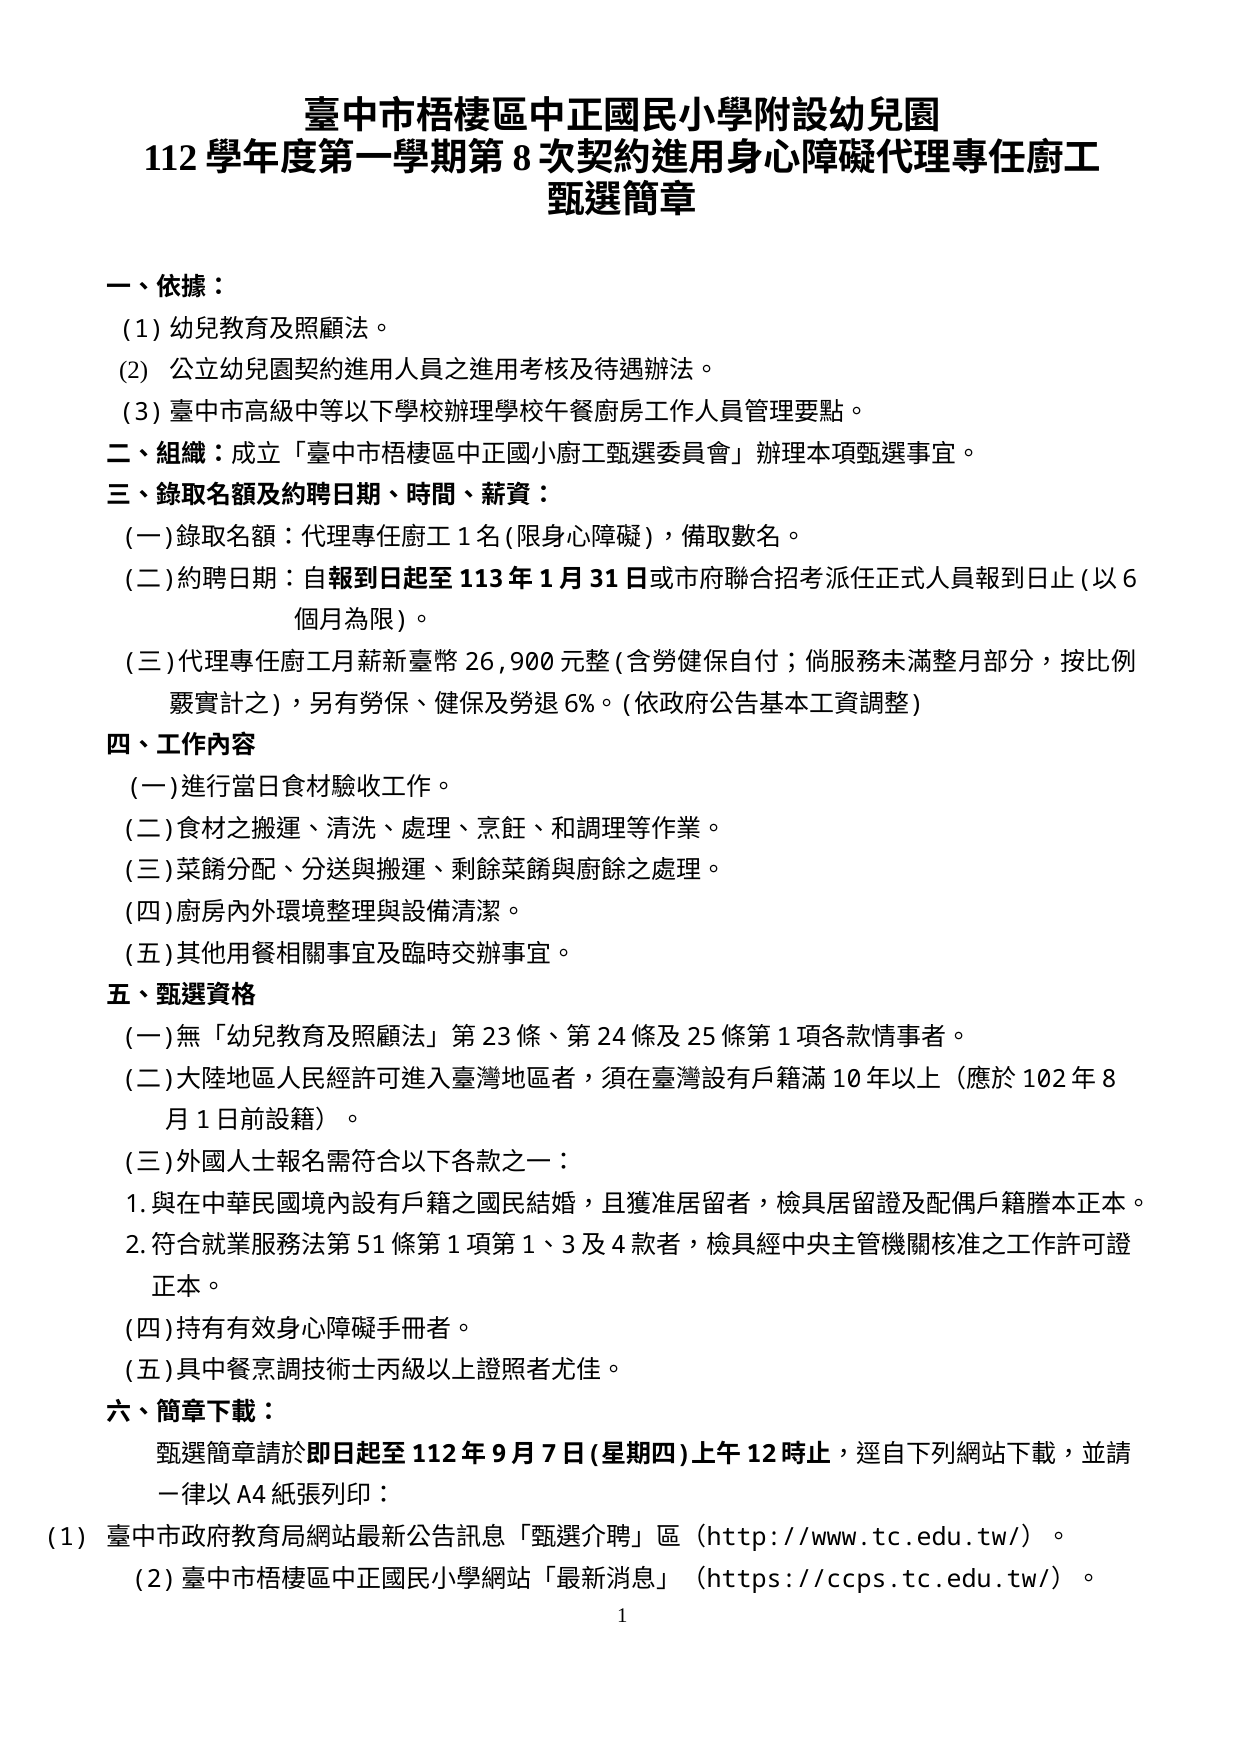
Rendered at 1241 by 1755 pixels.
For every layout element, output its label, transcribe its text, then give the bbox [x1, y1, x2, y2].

text 甄選簡章 [106, 179, 1137, 221]
list 符合就業服務法第51條第1項第1、3及4款者，檢具經中央主管機關核准之工作許可證正本。 [125, 1221, 1137, 1304]
text (五)其他用餐相關事宜及臨時交辦事宜。 [106, 929, 1137, 971]
text 臺中市梧棲區中正國民小學附設幼兒園 [106, 96, 1137, 137]
text (二)食材之搬運、清洗、處理、烹飪、和調理等作業。 [106, 804, 1137, 846]
list 臺中市高級中等以下學校辦理學校午餐廚房工作人員管理要點。 [119, 387, 1137, 429]
text (五)具中餐烹調技術士丙級以上證照者尤佳。 [106, 1346, 1137, 1387]
text (一)錄取名額：代理專任廚工1名(限身心障礙)，備取數名。 [106, 512, 1137, 554]
text (一)無「幼兒教育及照顧法」第23條、第24條及25條第1項各款情事者。 [106, 1012, 1137, 1054]
text 一、依據： [106, 262, 1137, 304]
text 四、工作內容 [106, 721, 1137, 762]
text 六、簡章下載： [106, 1387, 1137, 1429]
text 三、錄取名額及約聘日期、時間、薪資： [106, 471, 1137, 512]
text 甄選簡章請於即日起至112年9月7日(星期四)上午12時止，逕自下列網站下載，並請ㄧ律以A4紙張列印： [156, 1429, 1137, 1512]
text 五、甄選資格 [106, 971, 1137, 1012]
text (一)進行當日食材驗收工作。 [106, 762, 1137, 804]
text (二)約聘日期：自報到日起至113年1月31日或市府聯合招考派任正式人員報到日止(以6個月為限)。 [106, 554, 1137, 637]
text (四)持有有效身心障礙手冊者。 [106, 1304, 1137, 1346]
text (三)菜餚分配、分送與搬運、剩餘菜餚與廚餘之處理。 [106, 846, 1137, 887]
list 臺中市梧棲區中正國民小學網站「最新消息」（https://ccps.tc.edu.tw/）。 [131, 1554, 1137, 1596]
list 臺中市政府教育局網站最新公告訊息「甄選介聘」區（http://www.tc.edu.tw/）。 [44, 1512, 1137, 1554]
text (三)代理專任廚工月薪新臺幣26,900元整(含勞健保自付；倘服務未滿整月部分，按比例覈實計之)，另有勞保、健保及勞退6%。(依政府公告基本工資調整) [106, 637, 1137, 721]
list 公立幼兒園契約進用人員之進用考核及待遇辦法。 [119, 346, 1137, 387]
list 與在中華民國境內設有戶籍之國民結婚，且獲准居留者，檢具居留證及配偶戶籍謄本正本。 [125, 1179, 1137, 1221]
text (四)廚房內外環境整理與設備清潔。 [106, 887, 1137, 929]
list 幼兒教育及照顧法。 [119, 304, 1137, 346]
text (二)大陸地區人民經許可進入臺灣地區者，須在臺灣設有戶籍滿10年以上（應於102年8月1日前設籍）。 [106, 1054, 1137, 1137]
text (三)外國人士報名需符合以下各款之一： [106, 1137, 1137, 1179]
text 112學年度第一學期第8次契約進用身心障礙代理專任廚工 [106, 137, 1137, 179]
text 二、組織：成立「臺中市梧棲區中正國小廚工甄選委員會」辦理本項甄選事宜。 [106, 429, 1137, 471]
